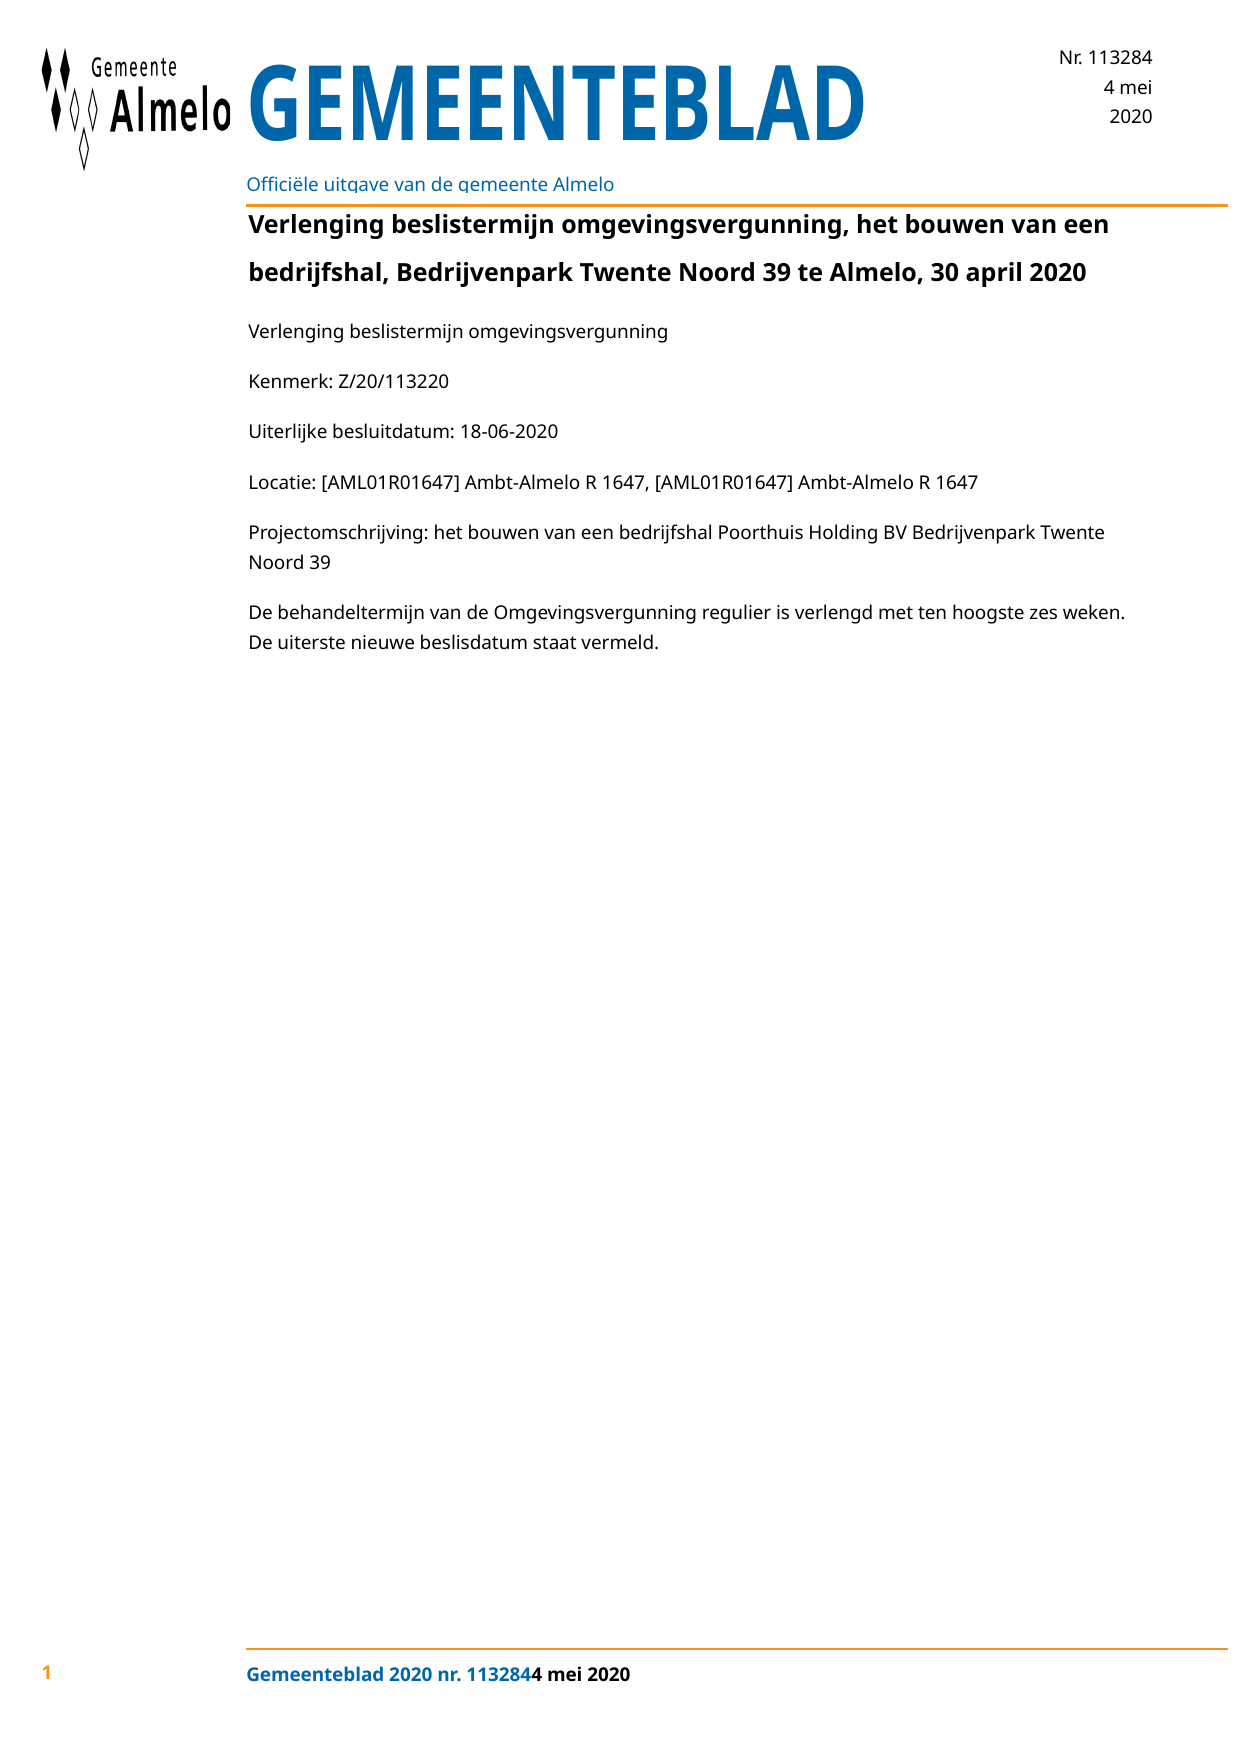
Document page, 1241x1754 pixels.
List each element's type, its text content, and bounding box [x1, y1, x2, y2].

picture [41, 47, 231, 172]
text Verlenging beslistermijn omgevingsvergunning, het bouwen van een bedrijfshal, Bedrijvenpark Twente Noord 39 te Almelo, 30 april 2020 [248, 207, 1152, 288]
text De behandeltermijn van de Omgevingsvergunning regulier is verlengd met ten hoogste zes weken. De uiterste nieuwe beslisdatum staat vermeld. [248, 599, 1152, 655]
text Kenmerk: Z/20/113220 [248, 368, 1152, 394]
text Locatie: [AML01R01647] Ambt-Almelo R 1647, [AML01R01647] Ambt-Almelo R 1647 [248, 469, 1152, 495]
text Verlenging beslistermijn omgevingsvergunning [248, 318, 1152, 344]
text Uiterlijke besluitdatum: 18-06-2020 [248, 419, 1152, 444]
text Projectomschrijving: het bouwen van een bedrijfshal Poorthuis Holding BV Bedrijvenpark Twente Noord 39 [248, 519, 1152, 575]
